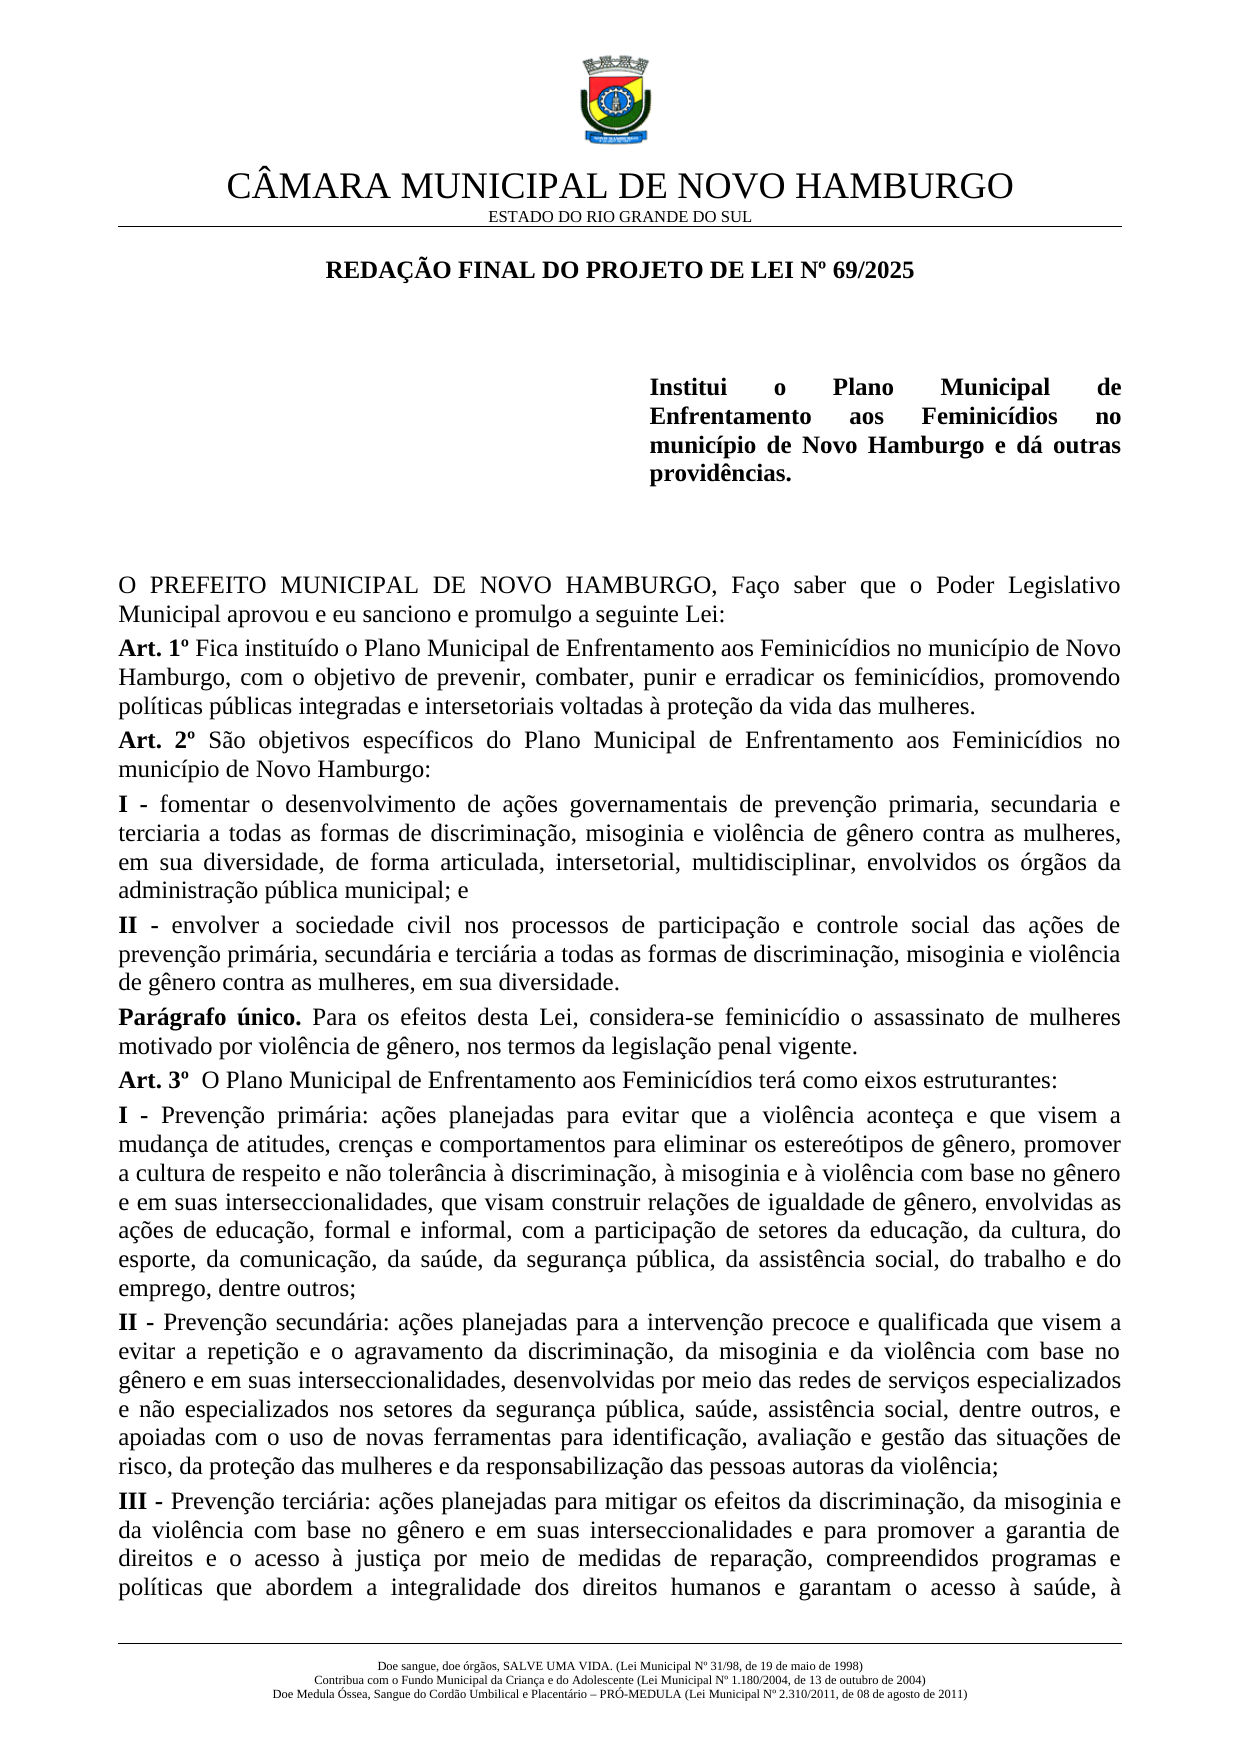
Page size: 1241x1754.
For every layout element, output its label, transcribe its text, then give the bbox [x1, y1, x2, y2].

text Art. 3º O Plano Municipal de Enfrentamento aos Feminicídios terá como eixos estruturantes: [118, 1066, 1122, 1094]
text II - envolver a sociedade civil nos processos de participação e controle social das ações de prevenção primária, secundária e terciária a todas as formas de discriminação, misoginia e violência de gênero contra as mulheres, em sua diversidade. [118, 910, 1122, 996]
text II - Prevenção secundária: ações planejadas para a intervenção precoce e qualificada que visem a evitar a repetição e o agravamento da discriminação, da misoginia e da violência com base no gênero e em suas interseccionalidades, desenvolvidas por meio das redes de serviços especializados e não especializados nos setores da segurança pública, saúde, assistência social, dentre outros, e apoiadas com o uso de novas ferramentas para identificação, avaliação e gestão das situações de risco, da proteção das mulheres e da responsabilização das pessoas autoras da violência; [118, 1307, 1122, 1480]
picture [574, 48, 655, 149]
text Parágrafo único. Para os efeitos desta Lei, considera-se feminicídio o assassinato de mulheres motivado por violência de gênero, nos termos da legislação penal vigente. [118, 1002, 1122, 1060]
text Art. 1º Fica instituído o Plano Municipal de Enfrentamento aos Feminicídios no município de Novo Hamburgo, com o objetivo de prevenir, combater, punir e erradicar os feminicídios, promovendo políticas públicas integradas e intersetoriais voltadas à proteção da vida das mulheres. [118, 633, 1122, 720]
text Art. 2º São objetivos específicos do Plano Municipal de Enfrentamento aos Feminicídios no município de Novo Hamburgo: [118, 726, 1122, 783]
text Institui o Plano Municipal de Enfrentamento aos Feminicídios no município de Novo Hamburgo e dá outras providências. [649, 372, 1122, 487]
text O PREFEITO MUNICIPAL DE NOVO HAMBURGO, Faço saber que o Poder Legislativo Municipal aprovou e eu sanciono e promulgo a seguinte Lei: [118, 570, 1122, 627]
text I - fomentar o desenvolvimento de ações governamentais de prevenção primaria, secundaria e terciaria a todas as formas de discriminação, misoginia e violência de gênero contra as mulheres, em sua diversidade, de forma articulada, intersetorial, multidisciplinar, envolvidos os órgãos da administração pública municipal; e [118, 789, 1122, 904]
text III - Prevenção terciária: ações planejadas para mitigar os efeitos da discriminação, da misoginia e da violência com base no gênero e em suas interseccionalidades e para promover a garantia de direitos e o acesso à justiça por meio de medidas de reparação, compreendidos programas e políticas que abordem a integralidade dos direitos humanos e garantam o acesso à saúde, à [118, 1486, 1122, 1601]
text I - Prevenção primária: ações planejadas para evitar que a violência aconteça e que visem a mudança de atitudes, crenças e comportamentos para eliminar os estereótipos de gênero, promover a cultura de respeito e não tolerância à discriminação, à misoginia e à violência com base no gênero e em suas interseccionalidades, que visam construir relações de igualdade de gênero, envolvidas as ações de educação, formal e informal, com a participação de setores da educação, da cultura, do esporte, da comunicação, da saúde, da segurança pública, da assistência social, do trabalho e do emprego, dentre outros; [118, 1100, 1122, 1302]
text REDAÇÃO FINAL DO PROJETO DE LEI Nº 69/2025 [118, 255, 1122, 284]
